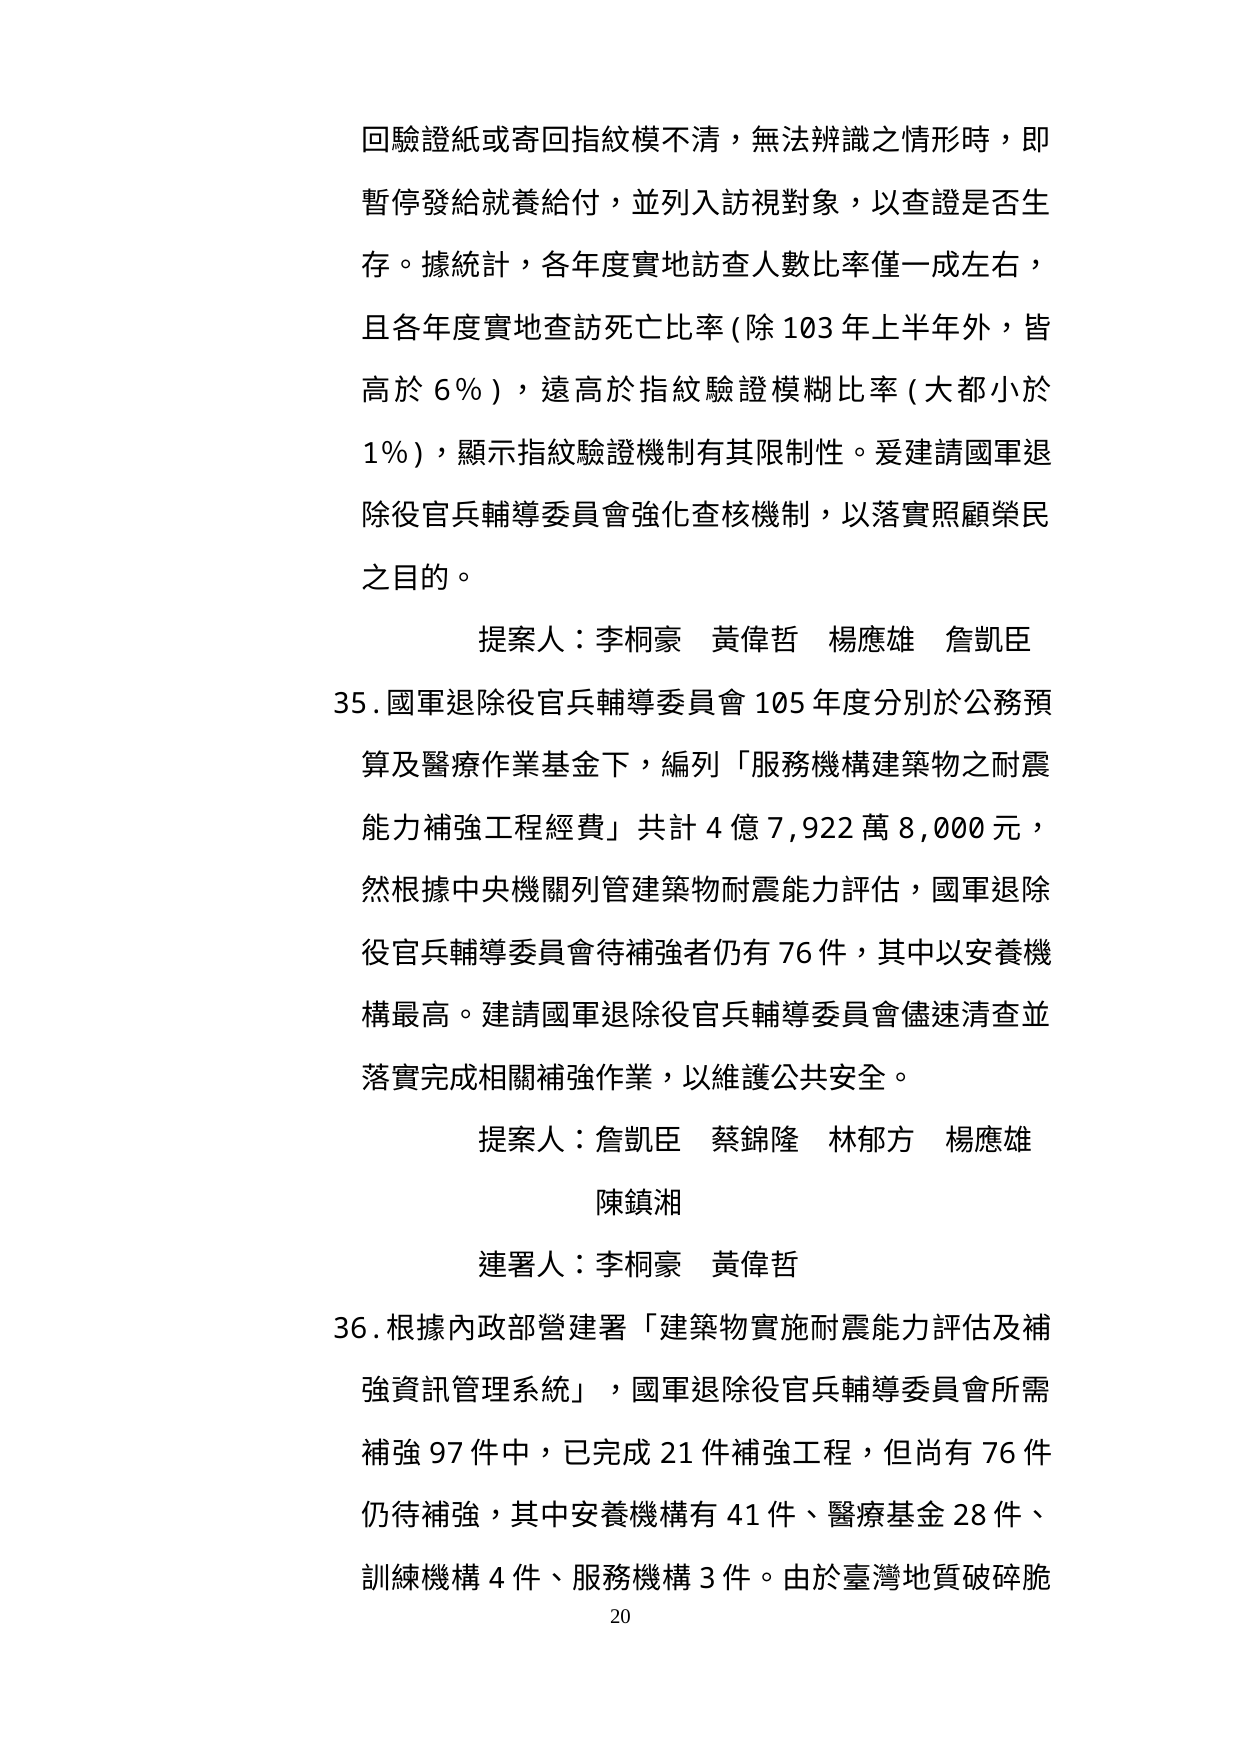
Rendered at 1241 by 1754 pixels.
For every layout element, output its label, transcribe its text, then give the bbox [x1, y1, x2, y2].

text 提案人：李桐豪 黃偉哲 楊應雄 詹凱臣 [361, 596, 1053, 659]
text 35.國軍退除役官兵輔導委員會105年度分別於公務預算及醫療作業基金下，編列「服務機構建築物之耐震能力補強工程經費」共計4億7,922萬8,000元，然根據中央機關列管建築物耐震能力評估，國軍退除役官兵輔導委員會待補強者仍有76件，其中以安養機構最高。建請國軍退除役官兵輔導委員會儘速清查並落實完成相關補強作業，以維護公共安全。 [332, 659, 1053, 1096]
text 陳鎮湘 [361, 1159, 1053, 1221]
text 回驗證紙或寄回指紋模不清，無法辨識之情形時，即暫停發給就養給付，並列入訪視對象，以查證是否生存。據統計，各年度實地訪查人數比率僅一成左右，且各年度實地查訪死亡比率(除103年上半年外，皆高於6％)，遠高於指紋驗證模糊比率(大都小於1％)，顯示指紋驗證機制有其限制性。爰建請國軍退除役官兵輔導委員會強化查核機制，以落實照顧榮民之目的。 [332, 96, 1053, 596]
text 提案人：詹凱臣 蔡錦隆 林郁方 楊應雄 [361, 1096, 1053, 1159]
text 連署人：李桐豪 黃偉哲 [361, 1221, 1053, 1284]
text 36.根據內政部營建署「建築物實施耐震能力評估及補強資訊管理系統」，國軍退除役官兵輔導委員會所需補強97件中，已完成21件補強工程，但尚有76件仍待補強，其中安養機構有41件、醫療基金28件、訓練機構4件、服務機構3件。由於臺灣地質破碎脆 [332, 1284, 1053, 1596]
